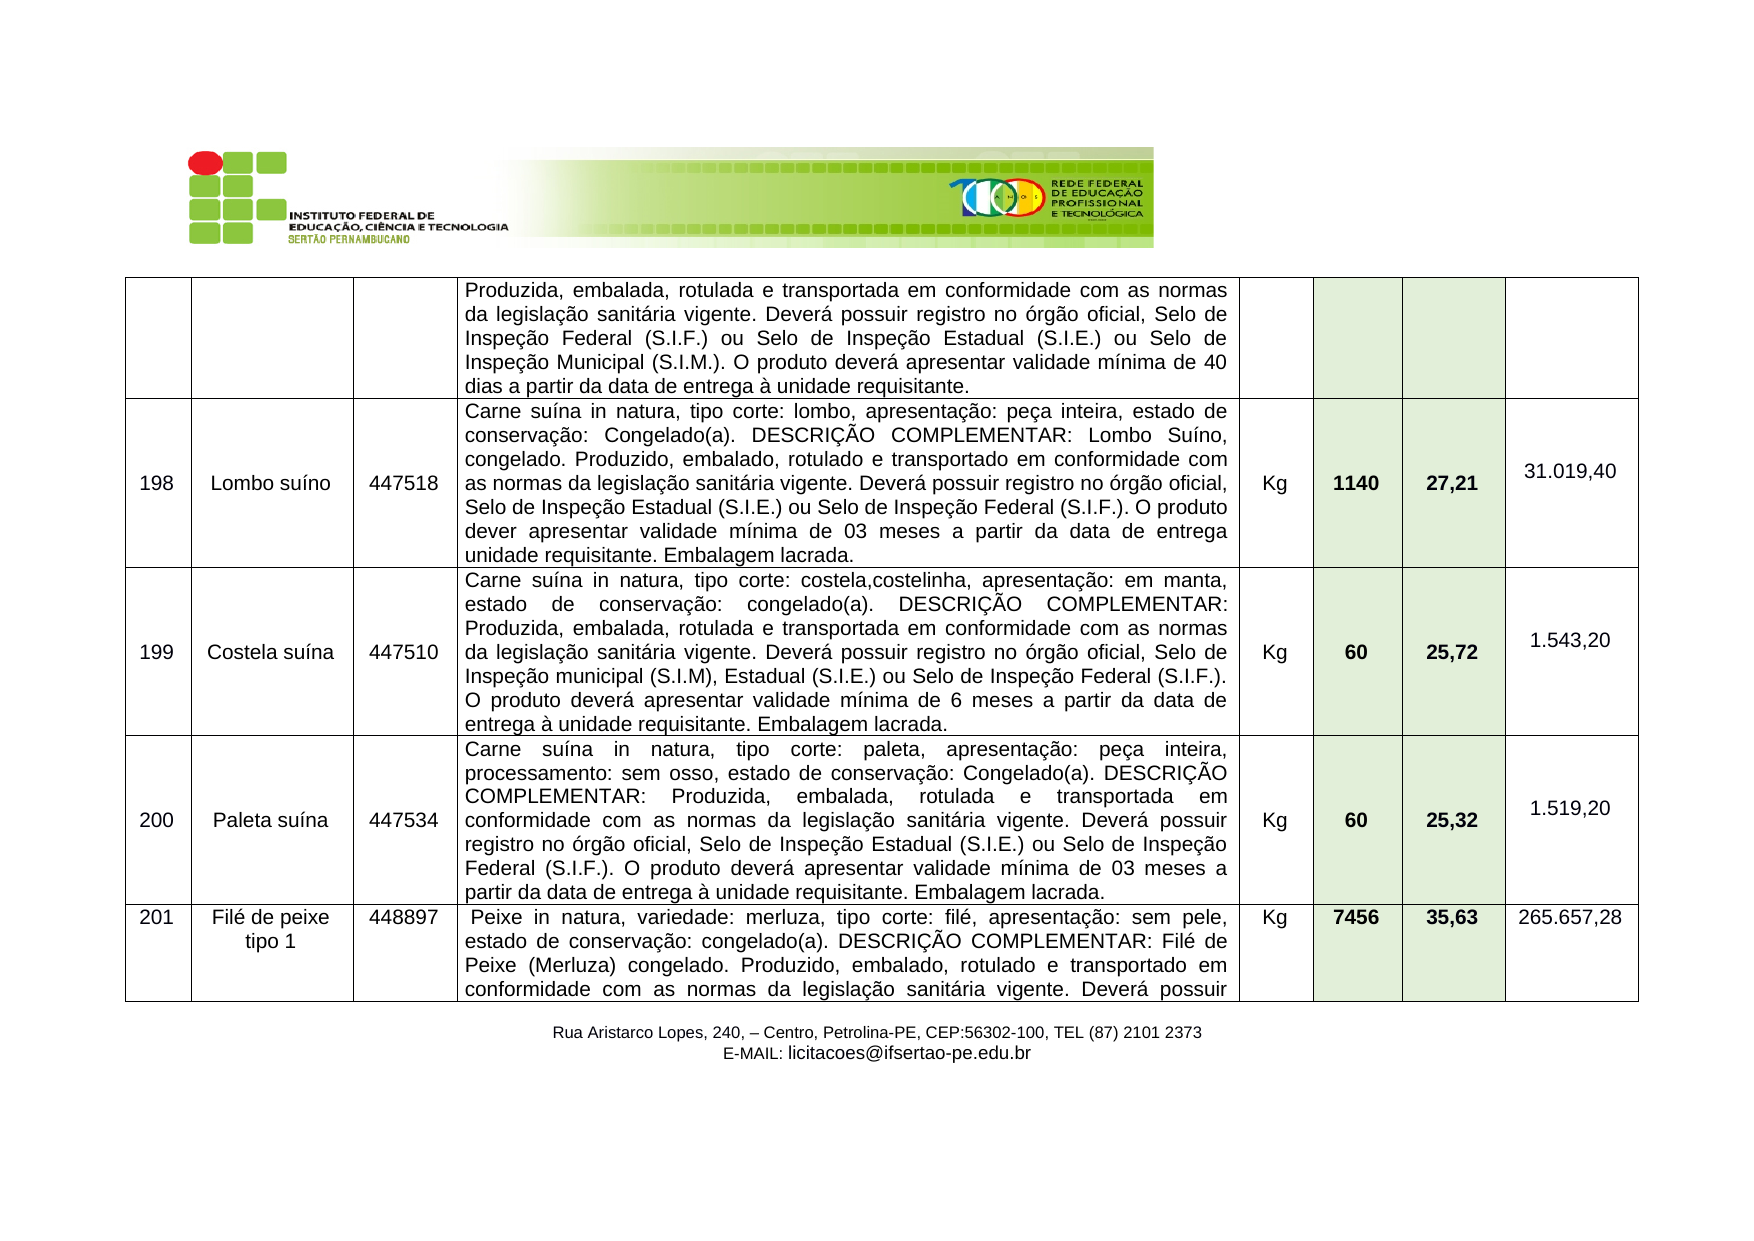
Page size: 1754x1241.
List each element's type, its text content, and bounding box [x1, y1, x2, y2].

table_cell 448897 [354, 905, 457, 1001]
table_cell Carne suína in natura, tipo corte: costela,costelinha, apresentação: em manta, estado de conservação: congelado(a). DESCRIÇÃO COMPLEMENTAR: Produzida, embalada, rotulada e transportada em conformidade com as normas da legislação sanitária vigente. Deverá possuir registro no órgão oficial, Selo de Inspeção municipal (S.I.M), Estadual (S.I.E.) ou Selo de Inspeção Federal (S.I.F.). O produto deverá apresentar validade mínima de 6 meses a partir da data de entrega à unidade requisitante. Embalagem lacrada. [458, 568, 1239, 735]
table_cell Carne suína in natura, tipo corte: paleta, apresentação: peça inteira, processamento: sem osso, estado de conservação: Congelado(a). DESCRIÇÃO COMPLEMENTAR: Produzida, embalada, rotulada e transportada em conformidade com as normas da legislação sanitária vigente. Deverá possuir registro no órgão oficial, Selo de Inspeção Estadual (S.I.E.) ou Selo de Inspeção Federal (S.I.F.). O produto deverá apresentar validade mínima de 03 meses a partir da data de entrega à unidade requisitante. Embalagem lacrada. [458, 736, 1239, 904]
table_cell [1403, 278, 1505, 398]
table_cell [1506, 278, 1638, 398]
table_cell 1.543,20 [1506, 568, 1638, 735]
table_cell 60 [1314, 568, 1402, 735]
table_cell Kg [1240, 905, 1313, 1001]
table_cell [1314, 278, 1402, 398]
table_cell 447534 [354, 736, 457, 904]
table_cell [126, 278, 191, 398]
table_cell 25,72 [1403, 568, 1505, 735]
table_cell [354, 278, 457, 398]
table_cell Lombo suíno [192, 399, 353, 567]
picture [177, 147, 1154, 248]
table_cell Filé de peixe tipo 1 [192, 905, 353, 1001]
table_cell 200 [126, 736, 191, 904]
table_cell Kg [1240, 568, 1313, 735]
table_cell 60 [1314, 736, 1402, 904]
table_cell 7456 [1314, 905, 1402, 1001]
table_cell Produzida, embalada, rotulada e transportada em conformidade com as normas da legislação sanitária vigente. Deverá possuir registro no órgão oficial, Selo de Inspeção Federal (S.I.F.) ou Selo de Inspeção Estadual (S.I.E.) ou Selo de Inspeção Municipal (S.I.M.). O produto deverá apresentar validade mínima de 40 dias a partir da data de entrega à unidade requisitante. [458, 278, 1239, 398]
table_cell 31.019,40 [1506, 399, 1638, 567]
table_cell 198 [126, 399, 191, 567]
table_cell [1240, 278, 1313, 398]
table_cell 447510 [354, 568, 457, 735]
table_cell 199 [126, 568, 191, 735]
table_cell Peixe in natura, variedade: merluza, tipo corte: filé, apresentação: sem pele, estado de conservação: congelado(a). DESCRIÇÃO COMPLEMENTAR: Filé de Peixe (Merluza) congelado. Produzido, embalado, rotulado e transportado em conformidade com as normas da legislação sanitária vigente. Deverá possuir [458, 905, 1239, 1001]
table_cell 265.657,28 [1506, 905, 1638, 1001]
table_cell 25,32 [1403, 736, 1505, 904]
table_cell 27,21 [1403, 399, 1505, 567]
table_cell 1.519,20 [1506, 736, 1638, 904]
table_cell 201 [126, 905, 191, 1001]
table_cell 35,63 [1403, 905, 1505, 1001]
table_cell [192, 278, 353, 398]
table_cell 1140 [1314, 399, 1402, 567]
table_cell Kg [1240, 399, 1313, 567]
table_cell Paleta suína [192, 736, 353, 904]
table_cell Costela suína [192, 568, 353, 735]
table_cell Kg [1240, 736, 1313, 904]
table_cell 447518 [354, 399, 457, 567]
table_cell Carne suína in natura, tipo corte: lombo, apresentação: peça inteira, estado de conservação: Congelado(a). DESCRIÇÃO COMPLEMENTAR: Lombo Suíno, congelado. Produzido, embalado, rotulado e transportado em conformidade com as normas da legislação sanitária vigente. Deverá possuir registro no órgão oficial, Selo de Inspeção Estadual (S.I.E.) ou Selo de Inspeção Federal (S.I.F.). O produto dever apresentar validade mínima de 03 meses a partir da data de entrega unidade requisitante. Embalagem lacrada. [458, 399, 1239, 567]
